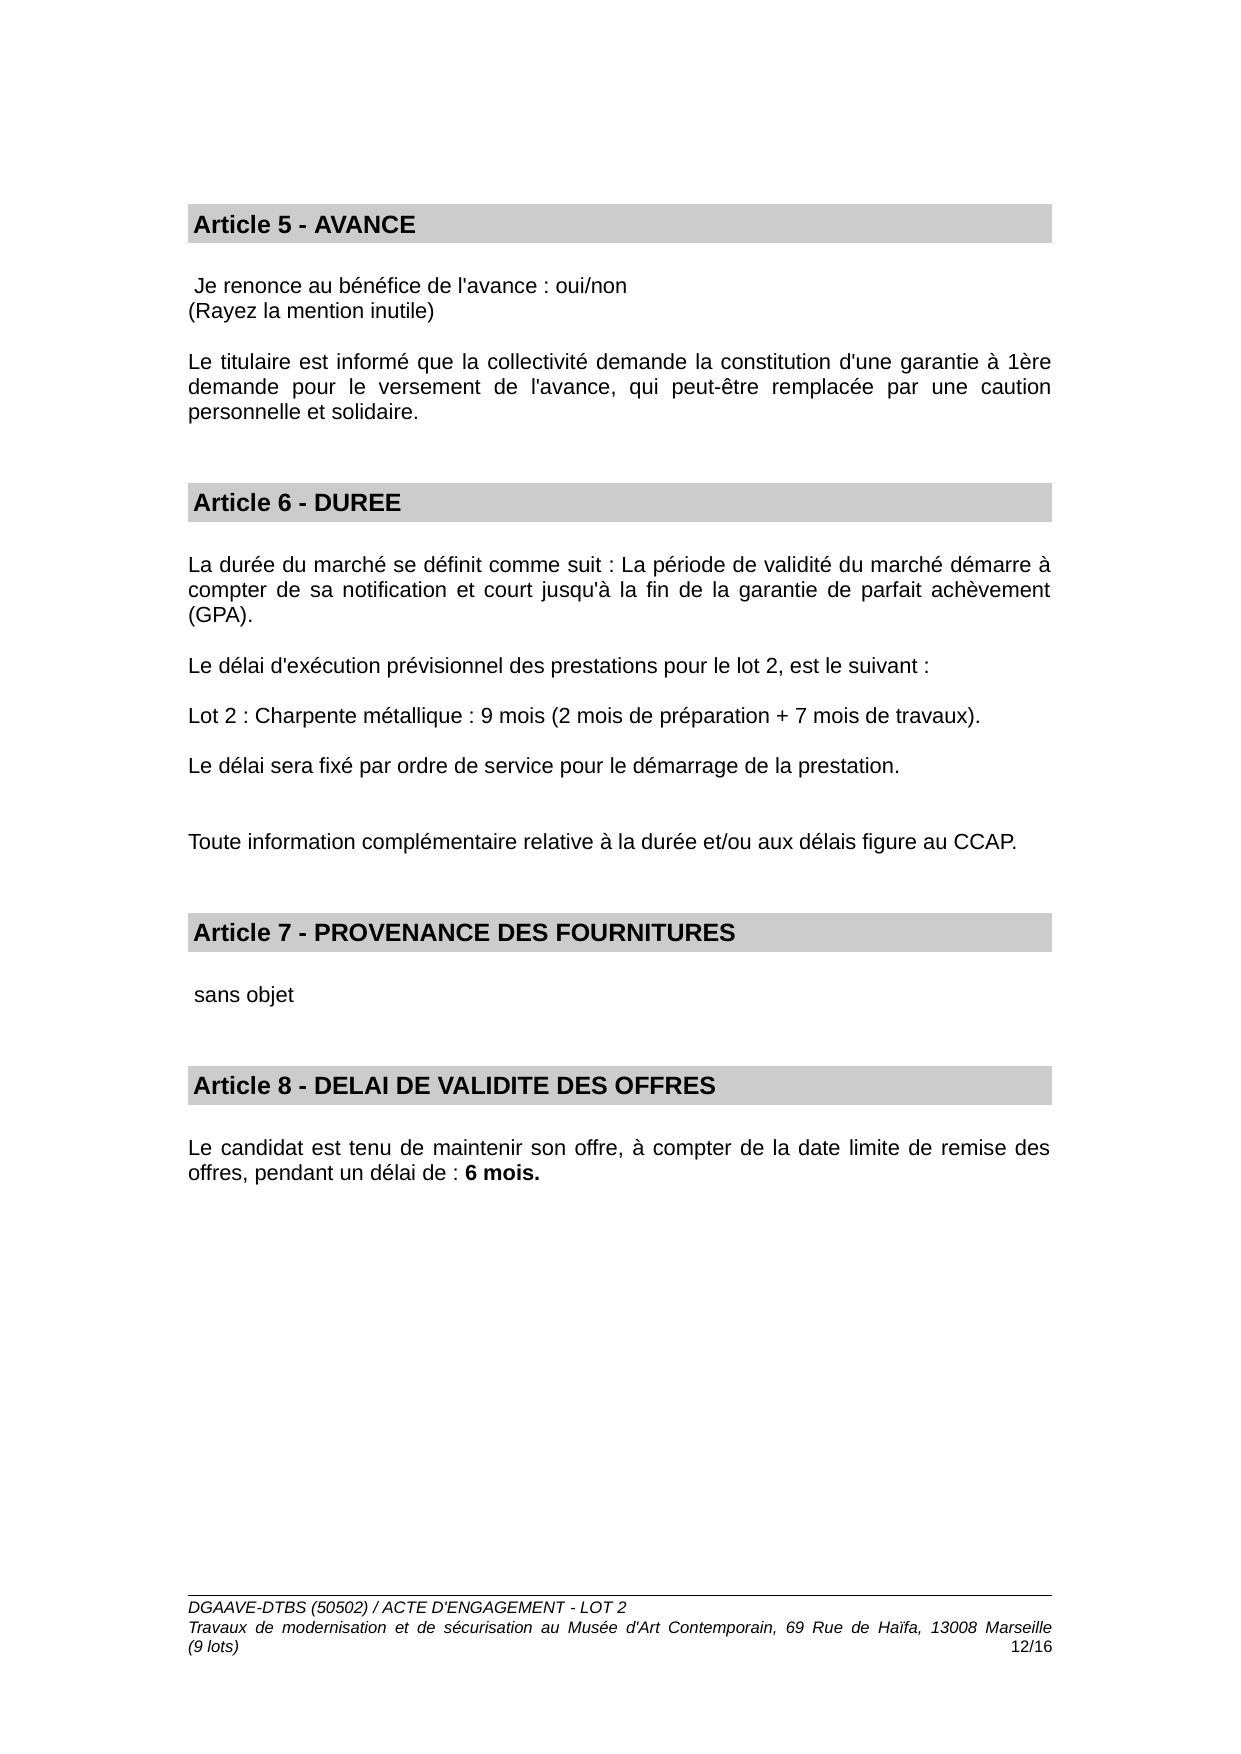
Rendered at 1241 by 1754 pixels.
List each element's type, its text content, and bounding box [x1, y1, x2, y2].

subtitle DUREE [190, 486, 1050, 520]
text Le délai sera fixé par ordre de service pour le démarrage de la prestation. [188, 753, 1052, 779]
text Le candidat est tenu de maintenir son offre, à compter de la date limite de remise des offres, pendant un délai de : 6 mois. [188, 1134, 1052, 1185]
text Je renonce au bénéfice de l'avance : oui/non [188, 273, 1052, 298]
text (Rayez la mention inutile) [188, 298, 1052, 323]
text sans objet [188, 982, 1052, 1007]
subtitle AVANCE [190, 207, 1050, 241]
subtitle DELAI DE VALIDITE DES OFFRES [190, 1068, 1050, 1103]
text La durée du marché se définit comme suit : La période de validité du marché démarre à compter de sa notification et court jusqu'à la fin de la garantie de parfait achèvement (GPA). [188, 552, 1052, 627]
text Le délai d'exécution prévisionnel des prestations pour le lot 2, est le suivant : [188, 653, 1052, 678]
text Toute information complémentaire relative à la durée et/ou aux délais figure au CCAP. [188, 829, 1052, 854]
subtitle PROVENANCE DES FOURNITURES [190, 916, 1050, 950]
text Le titulaire est informé que la collectivité demande la constitution d'une garantie à 1ère demande pour le versement de l'avance, qui peut-être remplacée par une caution personnelle et solidaire. [188, 349, 1052, 424]
text Lot 2 : Charpente métallique : 9 mois (2 mois de préparation + 7 mois de travaux). [188, 703, 1052, 728]
